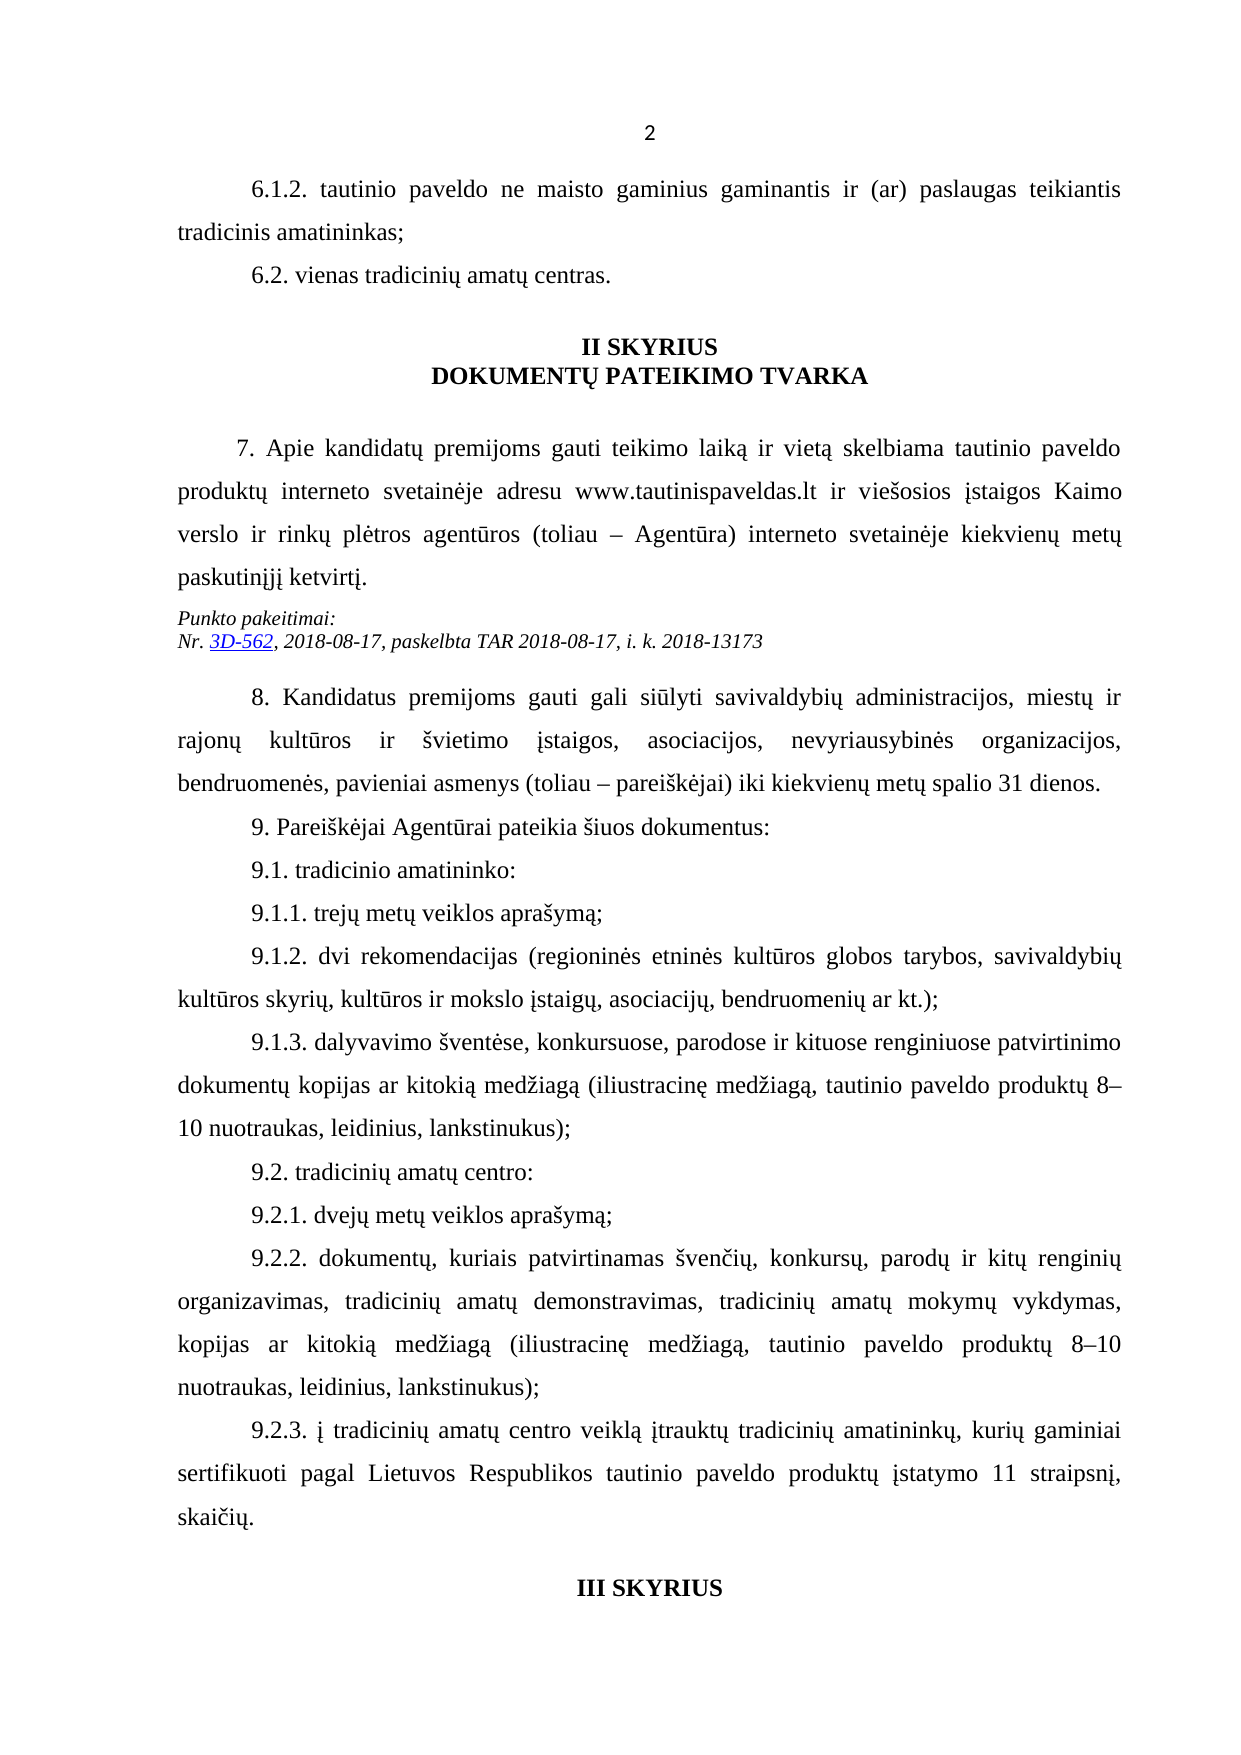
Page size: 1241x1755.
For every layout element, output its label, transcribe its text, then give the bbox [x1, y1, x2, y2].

text 9.1.1. trejų metų veiklos aprašymą; [177, 898, 1122, 927]
text 9.2. tradicinių amatų centro: [177, 1157, 1122, 1185]
text 9.1. tradicinio amatininko: [177, 855, 1122, 883]
text 9.1.2. dvi rekomendacijas (regioninės etninės kultūros globos tarybos, savivaldybių kultūros skyrių, kultūros ir mokslo įstaigų, asociacijų, bendruomenių ar kt.); [177, 941, 1122, 1013]
text 9.2.3. į tradicinių amatų centro veiklą įtrauktų tradicinių amatininkų, kurių gaminiai sertifikuoti pagal Lietuvos Respublikos tautinio paveldo produktų įstatymo 11 straipsnį, skaičių. [177, 1415, 1122, 1530]
text II SKYRIUS [177, 332, 1122, 361]
text 9. Pareiškėjai Agentūrai pateikia šiuos dokumentus: [177, 812, 1122, 840]
text 6.2. vienas tradicinių amatų centras. [177, 260, 1122, 289]
text 9.2.2. dokumentų, kuriais patvirtinamas švenčių, konkursų, parodų ir kitų renginių organizavimas, tradicinių amatų demonstravimas, tradicinių amatų mokymų vykdymas, kopijas ar kitokią medžiagą (iliustracinę medžiagą, tautinio paveldo produktų 8–10 nuotraukas, leidinius, lankstinukus); [177, 1243, 1122, 1401]
text 8. Kandidatus premijoms gauti gali siūlyti savivaldybių administracijos, miestų ir rajonų kultūros ir švietimo įstaigos, asociacijos, nevyriausybinės organizacijos, bendruomenės, pavieniai asmenys (toliau – pareiškėjai) iki kiekvienų metų spalio 31 dienos. [177, 682, 1122, 797]
text 9.2.1. dvejų metų veiklos aprašymą; [177, 1200, 1122, 1228]
text III SKYRIUS [177, 1573, 1122, 1602]
text 6.1.2. tautinio paveldo ne maisto gaminius gaminantis ir (ar) paslaugas teikiantis tradicinis amatininkas; [177, 174, 1122, 246]
text Punkto pakeitimai: [177, 605, 1122, 629]
text DOKUMENTŲ PATEIKIMO TVARKA [177, 361, 1122, 390]
text 9.1.3. dalyvavimo šventėse, konkursuose, parodose ir kituose renginiuose patvirtinimo dokumentų kopijas ar kitokią medžiagą (iliustracinę medžiagą, tautinio paveldo produktų 8–10 nuotraukas, leidinius, lankstinukus); [177, 1027, 1122, 1142]
text 7. Apie kandidatų premijoms gauti teikimo laiką ir vietą skelbiama tautinio paveldo produktų interneto svetainėje adresu www.tautinispaveldas.lt ir viešosios įstaigos Kaimo verslo ir rinkų plėtros agentūros (toliau – Agentūra) interneto svetainėje kiekvienų metų paskutinįjį ketvirtį. [177, 433, 1122, 591]
text Nr. 3D-562, 2018-08-17, paskelbta TAR 2018-08-17, i. k. 2018-13173 [177, 629, 1122, 653]
